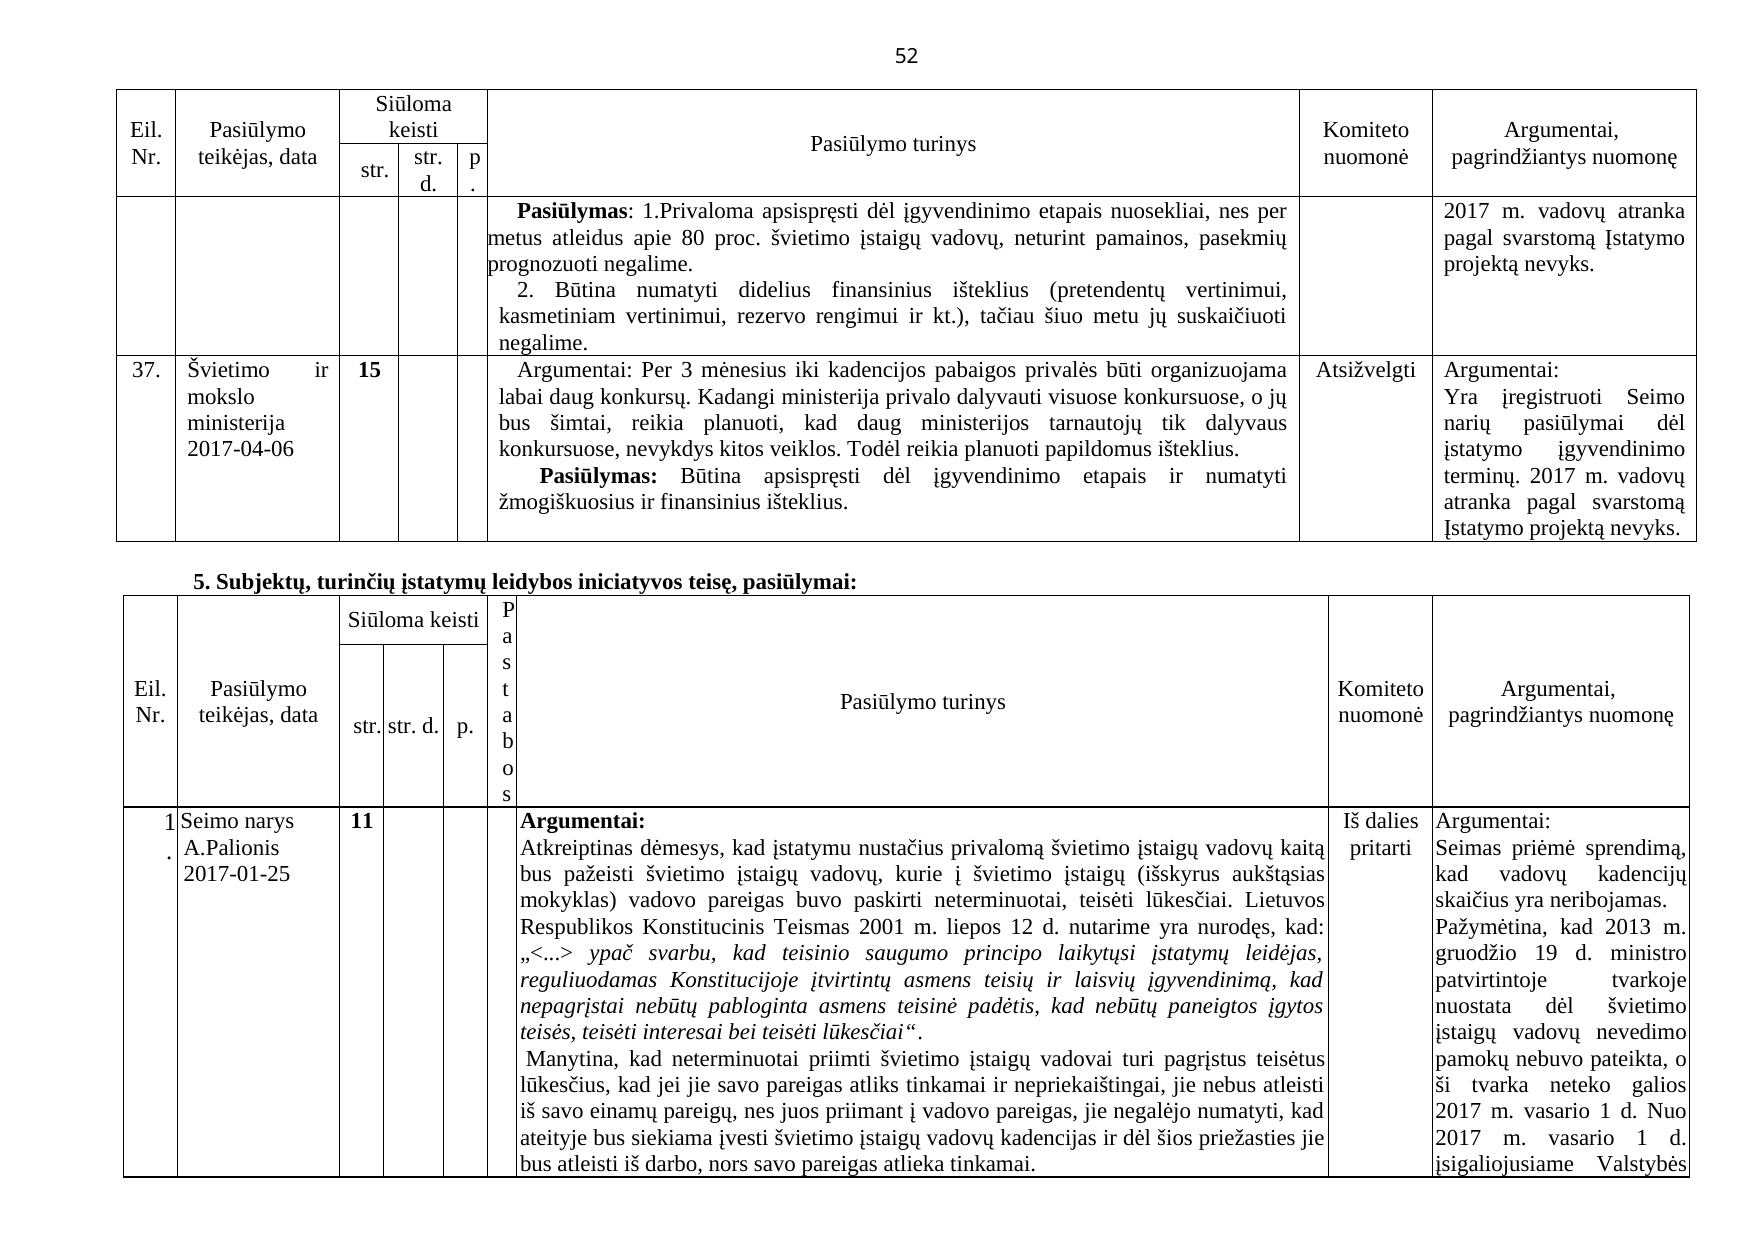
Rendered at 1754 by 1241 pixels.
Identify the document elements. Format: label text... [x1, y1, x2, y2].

table_header Argumentai, pagrindžiantys nuomonę [1433, 596, 1689, 806]
table_header Pastabos [488, 596, 516, 806]
table_cell [458, 197, 487, 355]
table_cell Pasiūlymas: 1.Privaloma apsispręsti dėl įgyvendinimo etapais nuosekliai, nes per metus atleidus apie 80 proc. švietimo įstaigų vadovų, neturint pamainos, pasekmių prognozuoti negalime. 2. Būtina numatyti didelius finansinius išteklius (pretendentų vertinimui, kasmetiniam vertinimui, rezervo rengimui ir kt.), tačiau šiuo metu jų suskaičiuoti negalime. [488, 197, 1299, 355]
table_cell p. [444, 645, 487, 806]
table_cell [399, 197, 457, 355]
table_cell [1300, 197, 1432, 355]
table_header Eil. Nr. [117, 90, 175, 196]
table_cell [340, 197, 398, 355]
table_cell [444, 808, 487, 1176]
table_cell 2017 m. vadovų atranka pagal svarstomą Įstatymo projektą nevyks. [1433, 197, 1696, 355]
table_cell Argumentai: Yra įregistruoti Seimo narių pasiūlymai dėl įstatymo įgyvendinimo terminų. 2017 m. vadovų atranka pagal svarstomą Įstatymo projektą nevyks. [1433, 356, 1696, 541]
table_cell Argumentai: Seimas priėmė sprendimą, kad vadovų kadencijų skaičius yra neribojamas. Pažymėtina, kad 2013 m. gruodžio 19 d. ministro patvirtintoje tvarkoje nuostata dėl švietimo įstaigų vadovų nevedimo pamokų nebuvo pateikta, o ši tvarka neteko galios 2017 m. vasario 1 d. Nuo 2017 m. vasario 1 d. įsigaliojusiame Valstybės [1433, 808, 1689, 1176]
table_cell Iš dalies pritarti [1329, 808, 1432, 1176]
table_cell str. [340, 645, 383, 806]
table_cell [117, 197, 175, 355]
table_cell 37. [117, 356, 175, 541]
table_cell [176, 197, 339, 355]
table_cell 11 [340, 808, 383, 1176]
table_cell Argumentai: Atkreiptinas dėmesys, kad įstatymu nustačius privalomą švietimo įstaigų vadovų kaitą bus pažeisti švietimo įstaigų vadovų, kurie į švietimo įstaigų (išskyrus aukštąsias mokyklas) vadovo pareigas buvo paskirti neterminuotai, teisėti lūkesčiai. Lietuvos Respublikos Konstitucinis Teismas 2001 m. liepos 12 d. nutarime yra nurodęs, kad: „<...> ypač svarbu, kad teisinio saugumo principo laikytųsi įstatymų leidėjas, reguliuodamas Konstitucijoje įtvirtintų asmens teisių ir laisvių įgyvendinimą, kad nepagrįstai nebūtų pabloginta asmens teisinė padėtis, kad nebūtų paneigtos įgytos teisės, teisėti interesai bei teisėti lūkesčiai“. Manytina, kad neterminuotai priimti švietimo įstaigų vadovai turi pagrįstus teisėtus lūkesčius, kad jei jie savo pareigas atliks tinkamai ir nepriekaištingai, jie nebus atleisti iš savo einamų pareigų, nes juos priimant į vadovo pareigas, jie negalėjo numatyti, kad ateityje bus siekiama įvesti švietimo įstaigų vadovų kadencijas ir dėl šios priežasties jie bus atleisti iš darbo, nors savo pareigas atlieka tinkamai. [517, 808, 1328, 1176]
table_header Pasiūlymo turinys [517, 596, 1328, 806]
table_header Pasiūlymo turinys [488, 90, 1299, 196]
table_cell Argumentai: Per 3 mėnesius iki kadencijos pabaigos privalės būti organizuojama labai daug konkursų. Kadangi ministerija privalo dalyvauti visuose konkursuose, o jų bus šimtai, reikia planuoti, kad daug ministerijos tarnautojų tik dalyvaus konkursuose, nevykdys kitos veiklos. Todėl reikia planuoti papildomus išteklius. Pasiūlymas: Būtina apsispręsti dėl įgyvendinimo etapais ir numatyti žmogiškuosius ir finansinius išteklius. [488, 356, 1299, 541]
table_header Argumentai, pagrindžiantys nuomonę [1433, 90, 1696, 196]
table_cell [399, 356, 457, 541]
table_header Siūloma keisti [340, 90, 487, 142]
table_header Pasiūlymo teikėjas, data [176, 90, 339, 196]
table_header Pasiūlymo teikėjas, data [178, 596, 339, 806]
table_header Komiteto nuomonė [1329, 596, 1432, 806]
table_cell Atsižvelgti [1300, 356, 1432, 541]
table_cell Seimo narys A.Palionis 2017-01-25 [178, 808, 339, 1176]
table_cell Švietimo ir mokslo ministerija 2017-04-06 [176, 356, 339, 541]
table_header Komiteto nuomonė [1300, 90, 1432, 196]
table_cell [488, 808, 516, 1176]
table_cell str. d. [384, 645, 443, 806]
table_header Eil. Nr. [124, 596, 177, 806]
table_header Siūloma keisti [340, 596, 487, 644]
table_cell [458, 356, 487, 541]
table_cell p. [458, 144, 487, 196]
text 5. Subjektų, turinčių įstatymų leidybos iniciatyvos teisę, pasiūlymai: [118, 568, 1695, 594]
table_cell str. [340, 144, 398, 196]
table_cell [124, 808, 177, 1176]
table_cell str. d. [399, 144, 457, 196]
table_cell 15 [340, 356, 398, 541]
table_cell [384, 808, 443, 1176]
